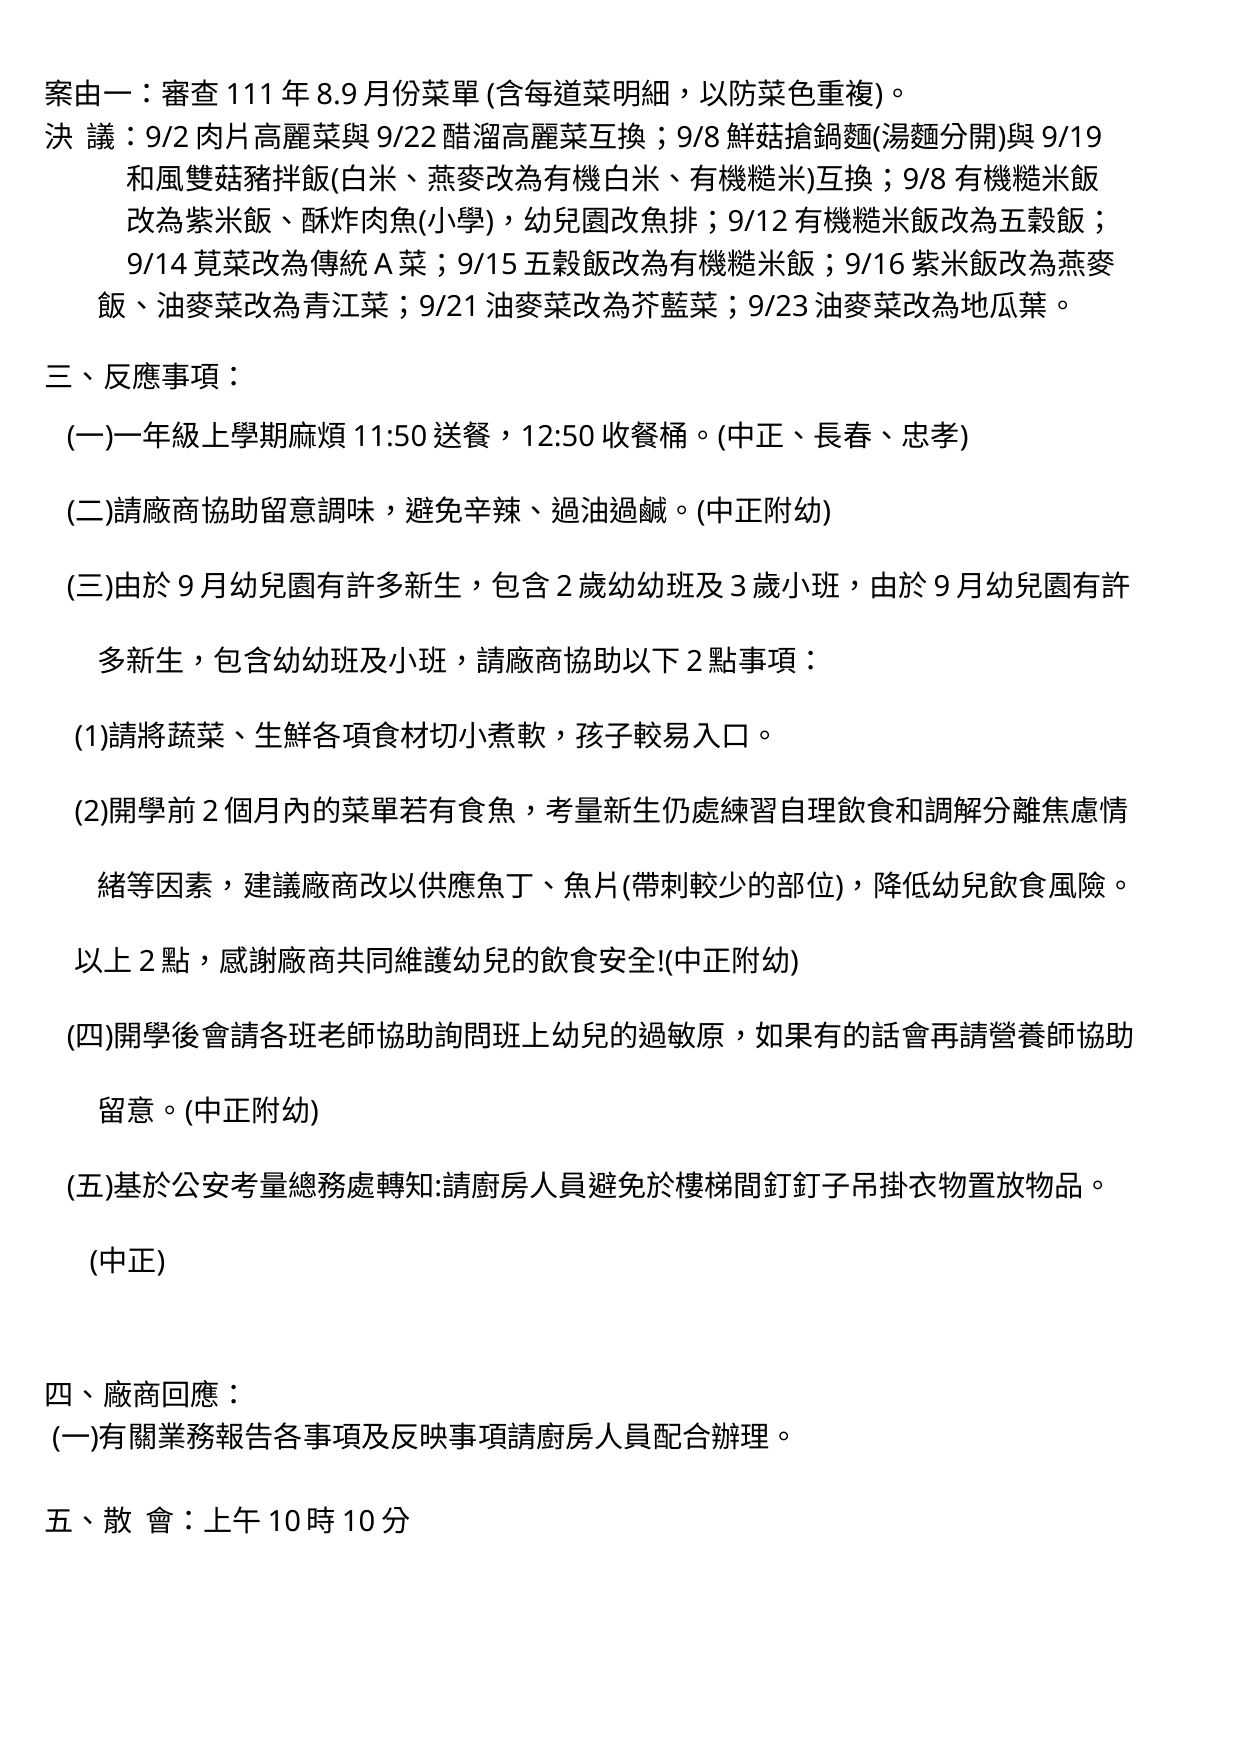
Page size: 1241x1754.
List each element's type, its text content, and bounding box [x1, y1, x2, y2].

text 以上2點，感謝廠商共同維護幼兒的飲食安全!(中正附幼) [59, 921, 1152, 996]
text 四、廠商回應： [29, 1371, 1152, 1413]
text 決 議：9/2肉片高麗菜與9/22醋溜高麗菜互換；9/8鮮菇搶鍋麵(湯麵分開)與9/19 和風雙菇豬拌飯(白米、燕麥改為有機白米、有機糙米)互換；9/8 有機糙米飯 改為紫米飯、酥炸肉魚(小學)，幼兒園改魚排；9/12有機糙米飯改為五穀飯； 9/14莧菜改為傳統A菜；9/15五穀飯改為有機糙米飯；9/16紫米飯改為燕麥 [29, 113, 1152, 283]
text 五、散 會：上午10時10分 [29, 1497, 1152, 1540]
text (1)請將蔬菜、生鮮各項食材切小煮軟，孩子較易入口。 [59, 696, 1152, 771]
text 三、反應事項： [29, 354, 1152, 396]
text (二)請廠商協助留意調味，避免辛辣、過油過鹹。(中正附幼) [59, 471, 1152, 546]
text (2)開學前2個月內的菜單若有食魚，考量新生仍處練習自理飲食和調解分離焦慮情 緒等因素，建議廠商改以供應魚丁、魚片(帶刺較少的部位)，降低幼兒飲食風險。 [59, 771, 1152, 921]
text (四)開學後會請各班老師協助詢問班上幼兒的過敏原，如果有的話會再請營養師協助 留意。(中正附幼) [59, 996, 1152, 1146]
text (五)基於公安考量總務處轉知:請廚房人員避免於樓梯間釘釘子吊掛衣物置放物品。 (中正) [59, 1146, 1152, 1296]
text (三)由於9月幼兒園有許多新生，包含2歲幼幼班及3歲小班，由於9月幼兒園有許 多新生，包含幼幼班及小班，請廠商協助以下2點事項： [59, 546, 1152, 696]
text (一)有關業務報告各事項及反映事項請廚房人員配合辦理。 [29, 1413, 1152, 1456]
text 飯、油麥菜改為青江菜；9/21油麥菜改為芥藍菜；9/23油麥菜改為地瓜葉。 [29, 283, 1152, 325]
text 案由一：審查111年8.9月份菜單 (含每道菜明細，以防菜色重複)。 [29, 71, 1152, 113]
text (一)一年級上學期麻煩11:50送餐，12:50收餐桶。(中正、長春、忠孝) [59, 396, 1152, 471]
